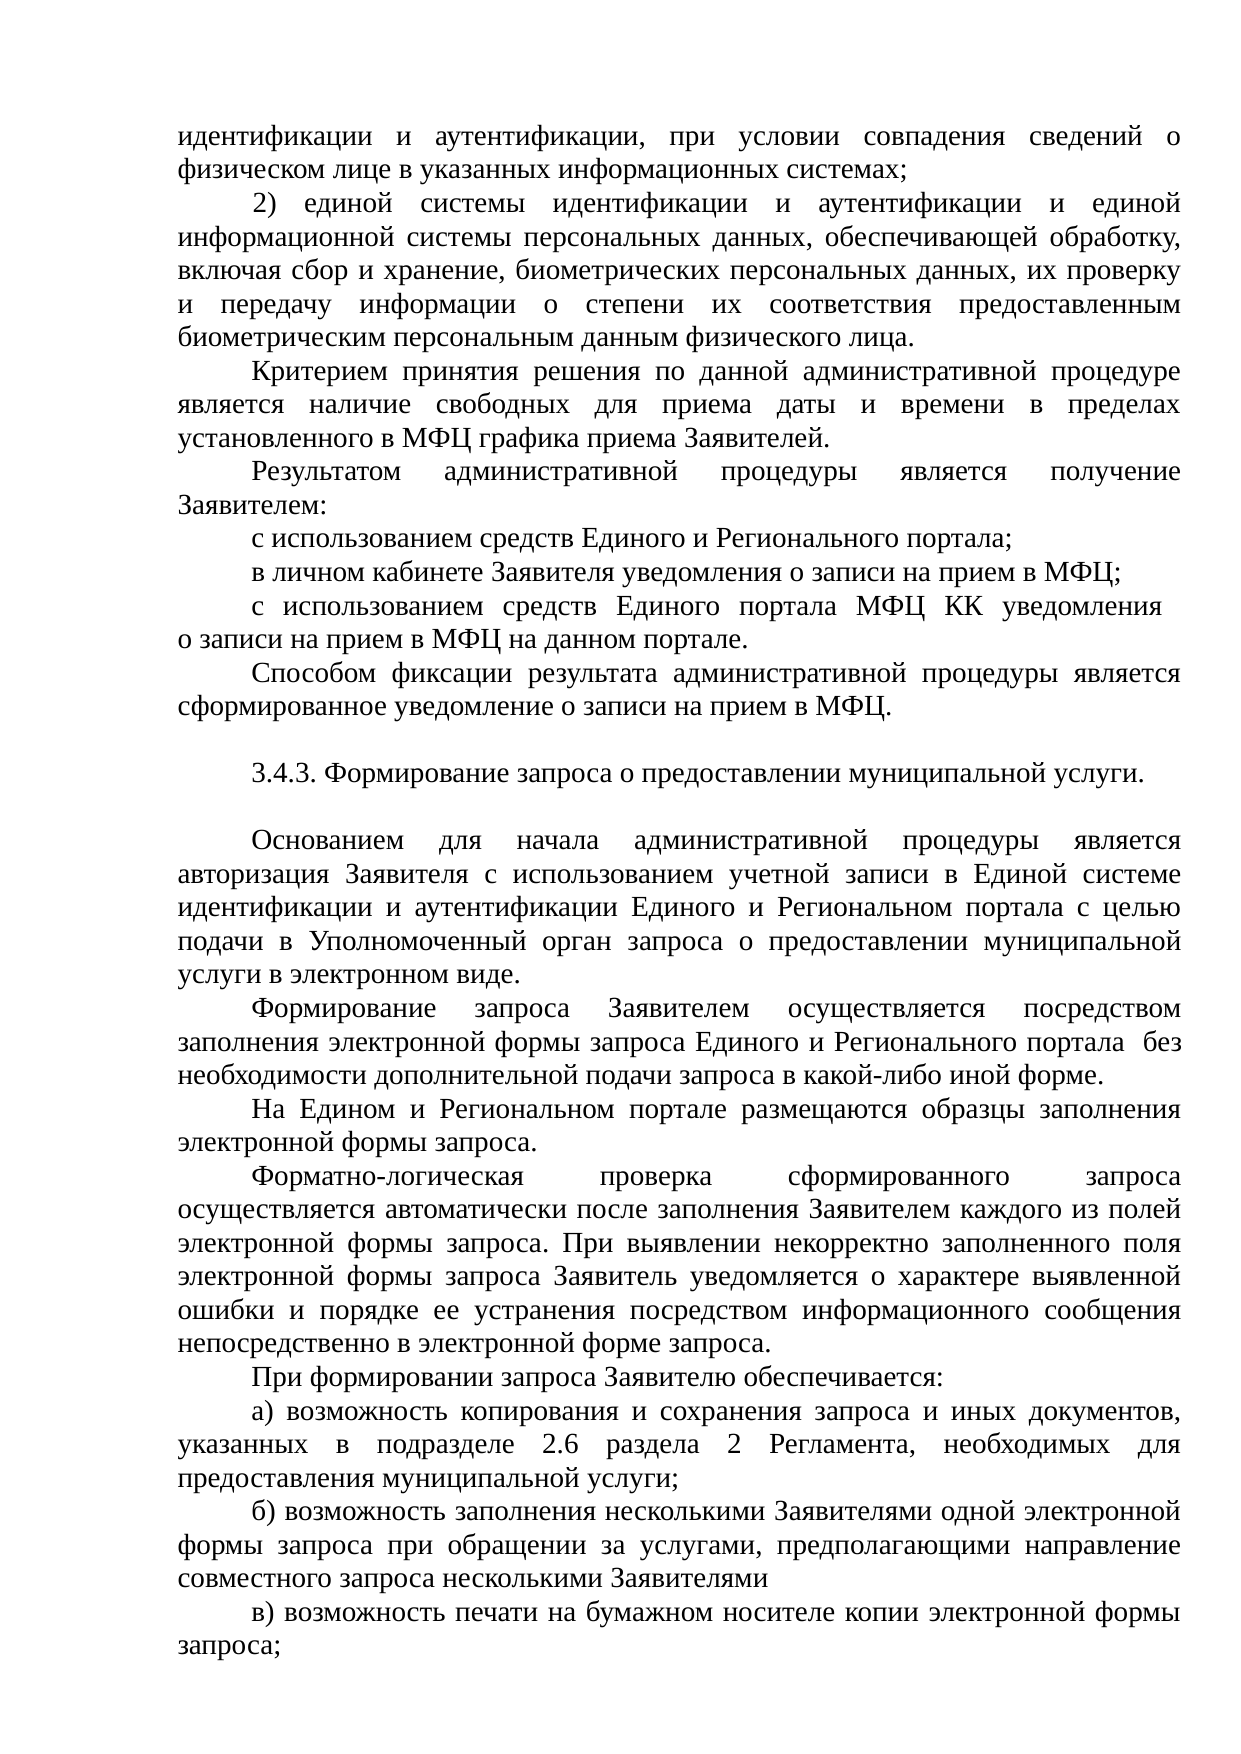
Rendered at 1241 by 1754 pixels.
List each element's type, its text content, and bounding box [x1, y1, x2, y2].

text а) возможность копирования и сохранения запроса и иных документов, указанных в подразделе 2.6 раздела 2 Регламента, необходимых для предоставления муниципальной услуги; [177, 1393, 1182, 1493]
text Основанием для начала административной процедуры является авторизация Заявителя с использованием учетной записи в Единой системе идентификации и аутентификации Единого и Региональном портала с целью подачи в Уполномоченный орган запроса о предоставлении муниципальной услуги в электронном виде. [177, 822, 1182, 990]
text в) возможность печати на бумажном носителе копии электронной формы запроса; [177, 1594, 1182, 1661]
text 3.4.3. Формирование запроса о предоставлении муниципальной услуги. [177, 755, 1182, 789]
text б) возможность заполнения несколькими Заявителями одной электронной формы запроса при обращении за услугами, предполагающими направление совместного запроса несколькими Заявителями [177, 1493, 1182, 1594]
text с использованием средств Единого портала МФЦ КК уведомления о записи на прием в МФЦ на данном портале. [177, 588, 1182, 655]
text На Едином и Региональном портале размещаются образцы заполнения электронной формы запроса. [177, 1091, 1182, 1158]
text в личном кабинете Заявителя уведомления о записи на прием в МФЦ; [177, 554, 1182, 588]
text 2) единой системы идентификации и аутентификации и единой информационной системы персональных данных, обеспечивающей обработку, включая сбор и хранение, биометрических персональных данных, их проверку и передачу информации о степени их соответствия предоставленным биометрическим персональным данным физического лица. [177, 185, 1182, 353]
text При формировании запроса Заявителю обеспечивается: [177, 1359, 1182, 1393]
text идентификации и аутентификации, при условии совпадения сведений о физическом лице в указанных информационных системах; [177, 118, 1182, 185]
text Результатом административной процедуры является получение Заявителем: [177, 453, 1182, 521]
text Критерием принятия решения по данной административной процедуре является наличие свободных для приема даты и времени в пределах установленного в МФЦ графика приема Заявителей. [177, 353, 1182, 453]
text Формирование запроса Заявителем осуществляется посредством заполнения электронной формы запроса Единого и Регионального портала без необходимости дополнительной подачи запроса в какой-либо иной форме. [177, 990, 1182, 1091]
text Способом фиксации результата административной процедуры является сформированное уведомление о записи на прием в МФЦ. [177, 655, 1182, 722]
text с использованием средств Единого и Регионального портала; [177, 521, 1182, 554]
text Форматно-логическая проверка сформированного запроса осуществляется автоматически после заполнения Заявителем каждого из полей электронной формы запроса. При выявлении некорректно заполненного поля электронной формы запроса Заявитель уведомляется о характере выявленной ошибки и порядке ее устранения посредством информационного сообщения непосредственно в электронной форме запроса. [177, 1158, 1182, 1359]
